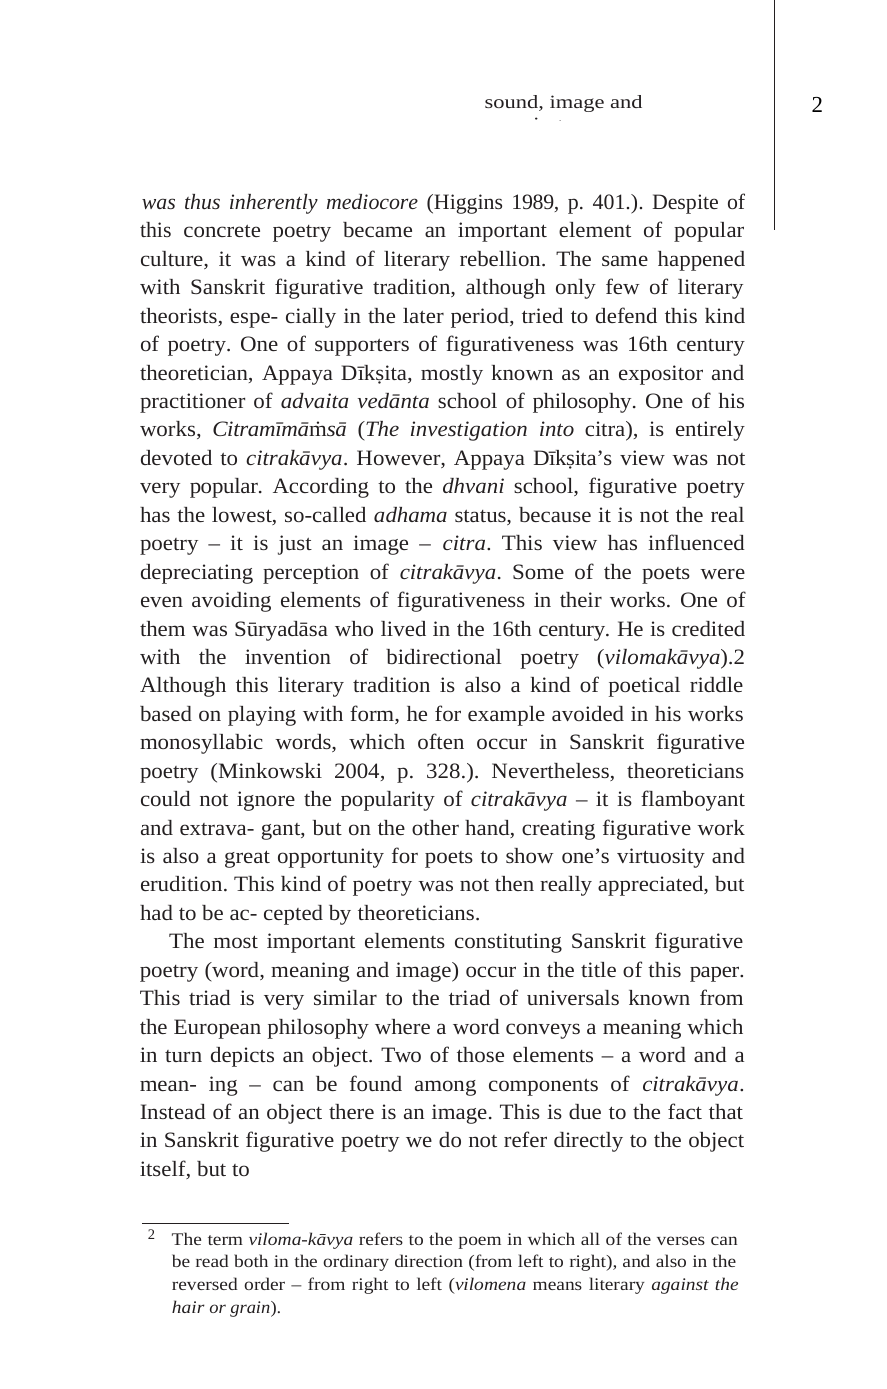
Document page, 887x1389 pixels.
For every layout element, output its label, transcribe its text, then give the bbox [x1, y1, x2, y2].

text The most important elements constituting Sanskrit figurative poetry (word, meaning and image) occur in the title of this paper. This triad is very similar to the triad of universals known from the European philosophy where a word conveys a meaning which in turn depicts an object. Two of those elements – a word and a mean- ing – can be found among components of citrakāvya. Instead of an object there is an image. This is due to the fact that in Sanskrit figurative poetry we do not refer directly to the object itself, but to [139, 928, 744, 1181]
list The term viloma-kāvya refers to the poem in which all of the verses can be read both in the ordinary direction (from left to right), and also in the reversed order – from right to left (vilomena means literary against the hair or grain). [148, 1217, 738, 1317]
text was thus inherently mediocore (Higgins 1989, p. 401.). Despite of this concrete poetry became an important element of popular culture, it was a kind of literary rebellion. The same happened with Sanskrit figurative tradition, although only few of literary theorists, espe- cially in the later period, tried to defend this kind of poetry. One of supporters of figurativeness was 16th century theoretician, Appaya Dīkṣita, mostly known as an expositor and practitioner of advaita vedānta school of philosophy. One of his works, Citramīmāṁsā (The investigation into citra), is entirely devoted to citrakāvya. However, Appaya Dīkṣita’s view was not very popular. According to the dhvani school, figurative poetry has the lowest, so-called adhama status, because it is not the real poetry – it is just an image – citra. This view has influenced depreciating perception of citrakāvya. Some of the poets were even avoiding elements of figurativeness in their works. One of them was Sūryadāsa who lived in the 16th century. He is credited with the invention of bidirectional poetry (vilomakāvya).2 Although this literary tradition is also a kind of poetical riddle based on playing with form, he for example avoided in his works monosyllabic words, which often occur in Sanskrit figurative poetry (Minkowski 2004, p. 328.). Nevertheless, theoreticians could not ignore the popularity of citrakāvya – it is flamboyant and extrava- gant, but on the other hand, creating figurative work is also a great opportunity for poets to show one’s virtuosity and erudition. This kind of poetry was not then really appreciated, but had to be ac- cepted by theoreticians. [140, 189, 745, 925]
